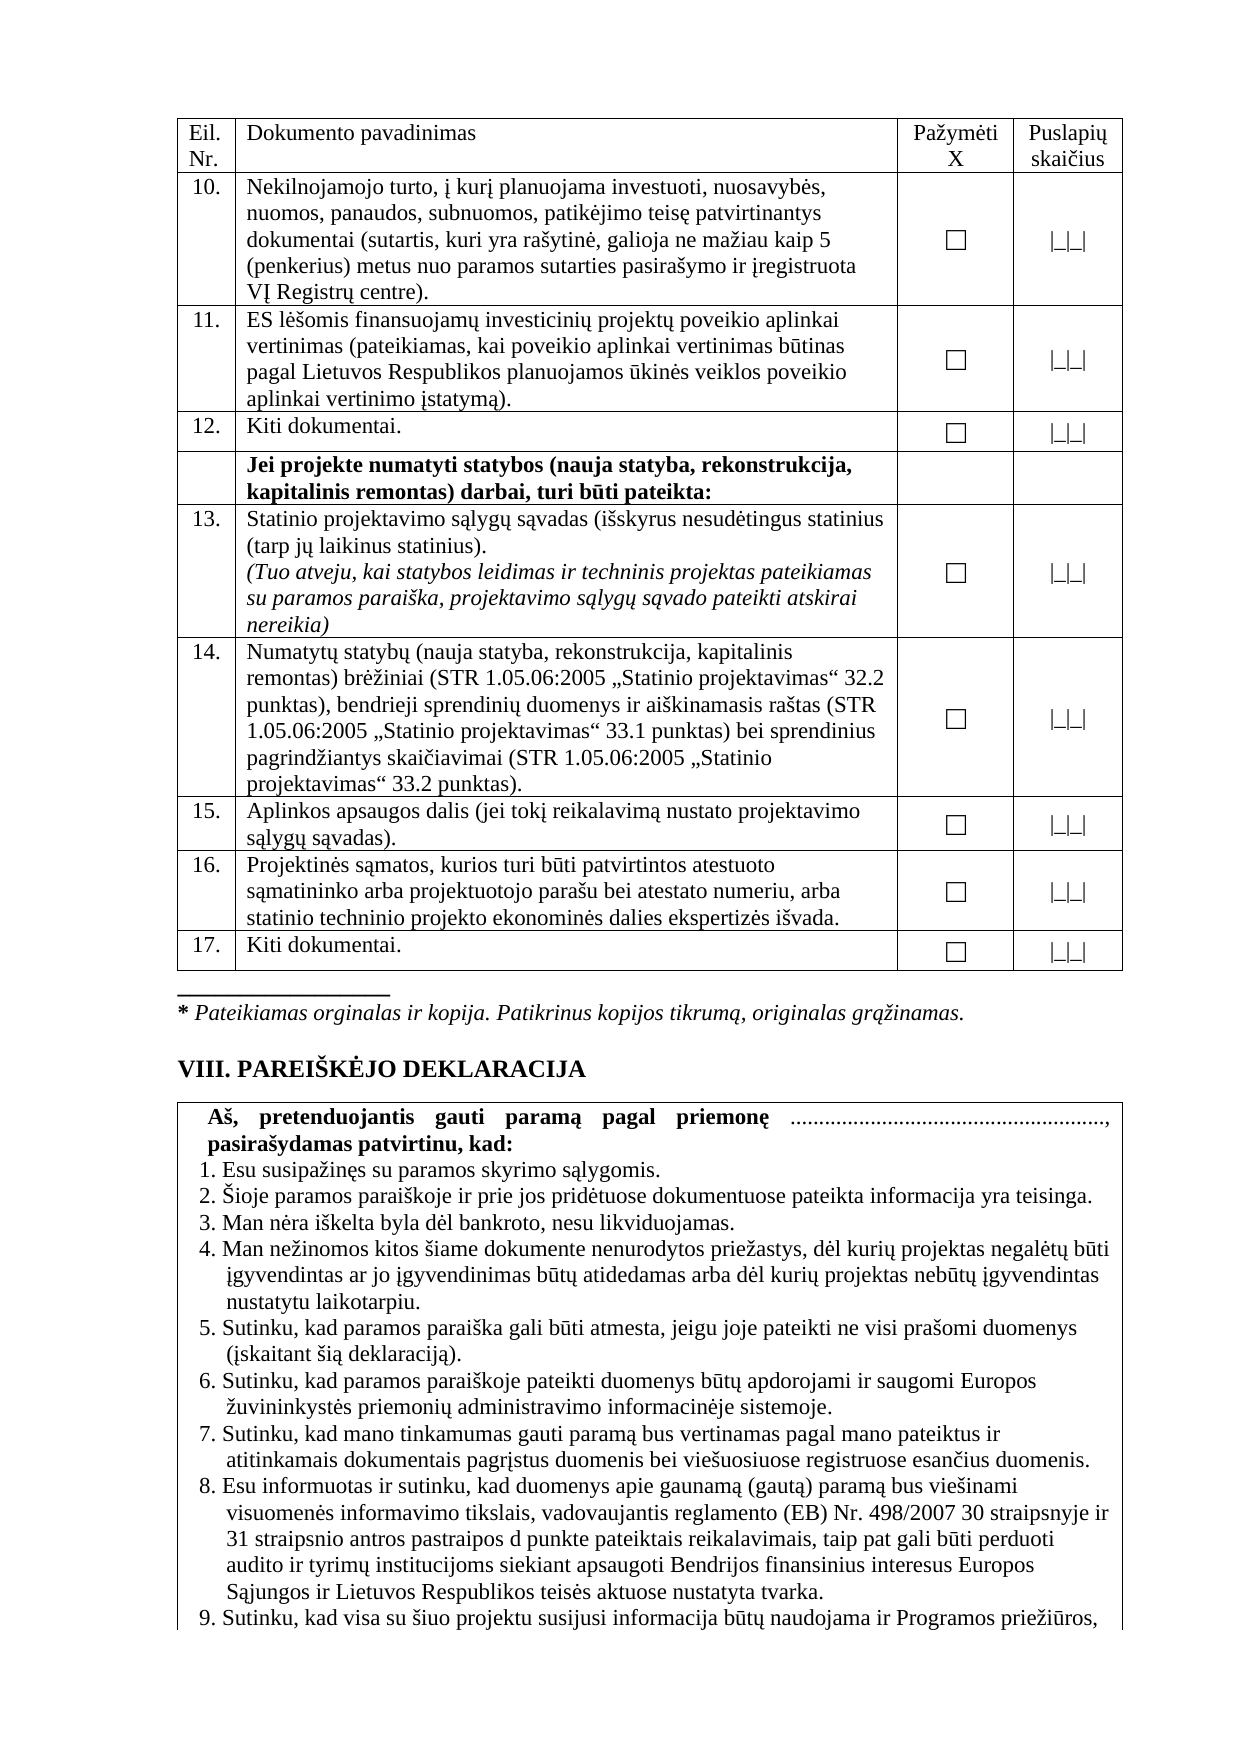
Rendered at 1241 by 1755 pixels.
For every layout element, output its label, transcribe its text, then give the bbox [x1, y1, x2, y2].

table_cell [178, 452, 235, 504]
table_cell [1014, 452, 1122, 504]
table_header Aš, pretenduojantis gauti paramą pagal priemonę ......................................................., pasirašydamas patvirtinu, kad: 1. Esu susipažinęs su paramos skyrimo sąlygomis. 2. Šioje paramos paraiškoje ir prie jos pridėtuose dokumentuose pateikta informacija yra teisinga. 3. Man nėra iškelta byla dėl bankroto, nesu likviduojamas. 4. Man nežinomos kitos šiame dokumente nenurodytos priežastys, dėl kurių projektas negalėtų būti įgyvendintas ar jo įgyvendinimas būtų atidedamas arba dėl kurių projektas nebūtų įgyvendintas nustatytu laikotarpiu. 5. Sutinku, kad paramos paraiška gali būti atmesta, jeigu joje pateikti ne visi prašomi duomenys (įskaitant šią deklaraciją). 6. Sutinku, kad paramos paraiškoje pateikti duomenys būtų apdorojami ir saugomi Europos žuvininkystės priemonių administravimo informacinėje sistemoje. 7. Sutinku, kad mano tinkamumas gauti paramą bus vertinamas pagal mano pateiktus ir atitinkamais dokumentais pagrįstus duomenis bei viešuosiuose registruose esančius duomenis. 8. Esu informuotas ir sutinku, kad duomenys apie gaunamą (gautą) paramą bus viešinami visuomenės informavimo tikslais, vadovaujantis reglamento (EB) Nr. 498/2007 30 straipsnyje ir 31 straipsnio antros pastraipos d punkte pateiktais reikalavimais, taip pat gali būti perduoti audito ir tyrimų institucijoms siekiant apsaugoti Bendrijos finansinius interesus Europos Sąjungos ir Lietuvos Respublikos teisės aktuose nustatyta tvarka. 9. Sutinku, kad visa su šiuo projektu susijusi informacija būtų naudojama ir Programos priežiūros, [178, 1103, 1122, 1630]
table_cell 11. [178, 306, 235, 411]
table_cell 17. [178, 931, 235, 969]
table_cell Nekilnojamojo turto, į kurį planuojama investuoti, nuosavybės, nuomos, panaudos, subnuomos, patikėjimo teisę patvirtinantys dokumentai (sutartis, kuri yra rašytinė, galioja ne mažiau kaip 5 (penkerius) metus nuo paramos sutarties pasirašymo ir įregistruota VĮ Registrų centre). [236, 173, 897, 305]
table_cell □ [898, 797, 1013, 850]
table_cell □ [898, 505, 1013, 637]
table_cell □ [898, 638, 1013, 796]
text VIII. PAREIŠKĖJO DEKLARACIJA [177, 1054, 1122, 1083]
table_cell |_|_| [1014, 505, 1122, 637]
table_cell Jei projekte numatyti statybos (nauja statyba, rekonstrukcija, kapitalinis remontas) darbai, turi būti pateikta: [236, 452, 897, 504]
text * Pateikiamas orginalas ir kopija. Patikrinus kopijos tikrumą, originalas grąžinamas. [177, 999, 1122, 1026]
table_cell 13. [178, 505, 235, 637]
table_cell |_|_| [1014, 412, 1122, 451]
table_cell Numatytų statybų (nauja statyba, rekonstrukcija, kapitalinis remontas) brėžiniai (STR 1.05.06:2005 „Statinio projektavimas“ 32.2 punktas), bendrieji sprendinių duomenys ir aiškinamasis raštas (STR 1.05.06:2005 „Statinio projektavimas“ 33.1 punktas) bei sprendinius pagrindžiantys skaičiavimai (STR 1.05.06:2005 „Statinio projektavimas“ 33.2 punktas). [236, 638, 897, 796]
table_header Eil. Nr. [178, 119, 235, 172]
table_cell |_|_| [1014, 851, 1122, 930]
table_cell |_|_| [1014, 173, 1122, 305]
table_header Dokumento pavadinimas [236, 119, 897, 172]
table_cell |_|_| [1014, 931, 1122, 969]
text _________________ [177, 971, 1122, 999]
table_cell [898, 452, 1013, 504]
table_cell 12. [178, 412, 235, 451]
table_cell 10. [178, 173, 235, 305]
table_cell Statinio projektavimo sąlygų sąvadas (išskyrus nesudėtingus statinius (tarp jų laikinus statinius). (Tuo atveju, kai statybos leidimas ir techninis projektas pateikiamas su paramos paraiška, projektavimo sąlygų sąvado pateikti atskirai nereikia) [236, 505, 897, 637]
table_cell □ [898, 306, 1013, 411]
table_cell □ [898, 931, 1013, 969]
table_cell 16. [178, 851, 235, 930]
table_cell |_|_| [1014, 797, 1122, 850]
table_cell 15. [178, 797, 235, 850]
table_header Puslapių skaičius [1014, 119, 1122, 172]
table_cell Aplinkos apsaugos dalis (jei tokį reikalavimą nustato projektavimo sąlygų sąvadas). [236, 797, 897, 850]
table_cell □ [898, 412, 1013, 451]
table_cell |_|_| [1014, 638, 1122, 796]
table_cell Projektinės sąmatos, kurios turi būti patvirtintos atestuoto sąmatininko arba projektuotojo parašu bei atestato numeriu, arba statinio techninio projekto ekonominės dalies ekspertizės išvada. [236, 851, 897, 930]
table_cell ES lėšomis finansuojamų investicinių projektų poveikio aplinkai vertinimas (pateikiamas, kai poveikio aplinkai vertinimas būtinas pagal Lietuvos Respublikos planuojamos ūkinės veiklos poveikio aplinkai vertinimo įstatymą). [236, 306, 897, 411]
table_header Pažymėti X [898, 119, 1013, 172]
table_cell Kiti dokumentai. [236, 931, 897, 969]
table_cell 14. [178, 638, 235, 796]
table_cell □ [898, 851, 1013, 930]
table_cell □ [898, 173, 1013, 305]
table_cell Kiti dokumentai. [236, 412, 897, 451]
table_cell |_|_| [1014, 306, 1122, 411]
